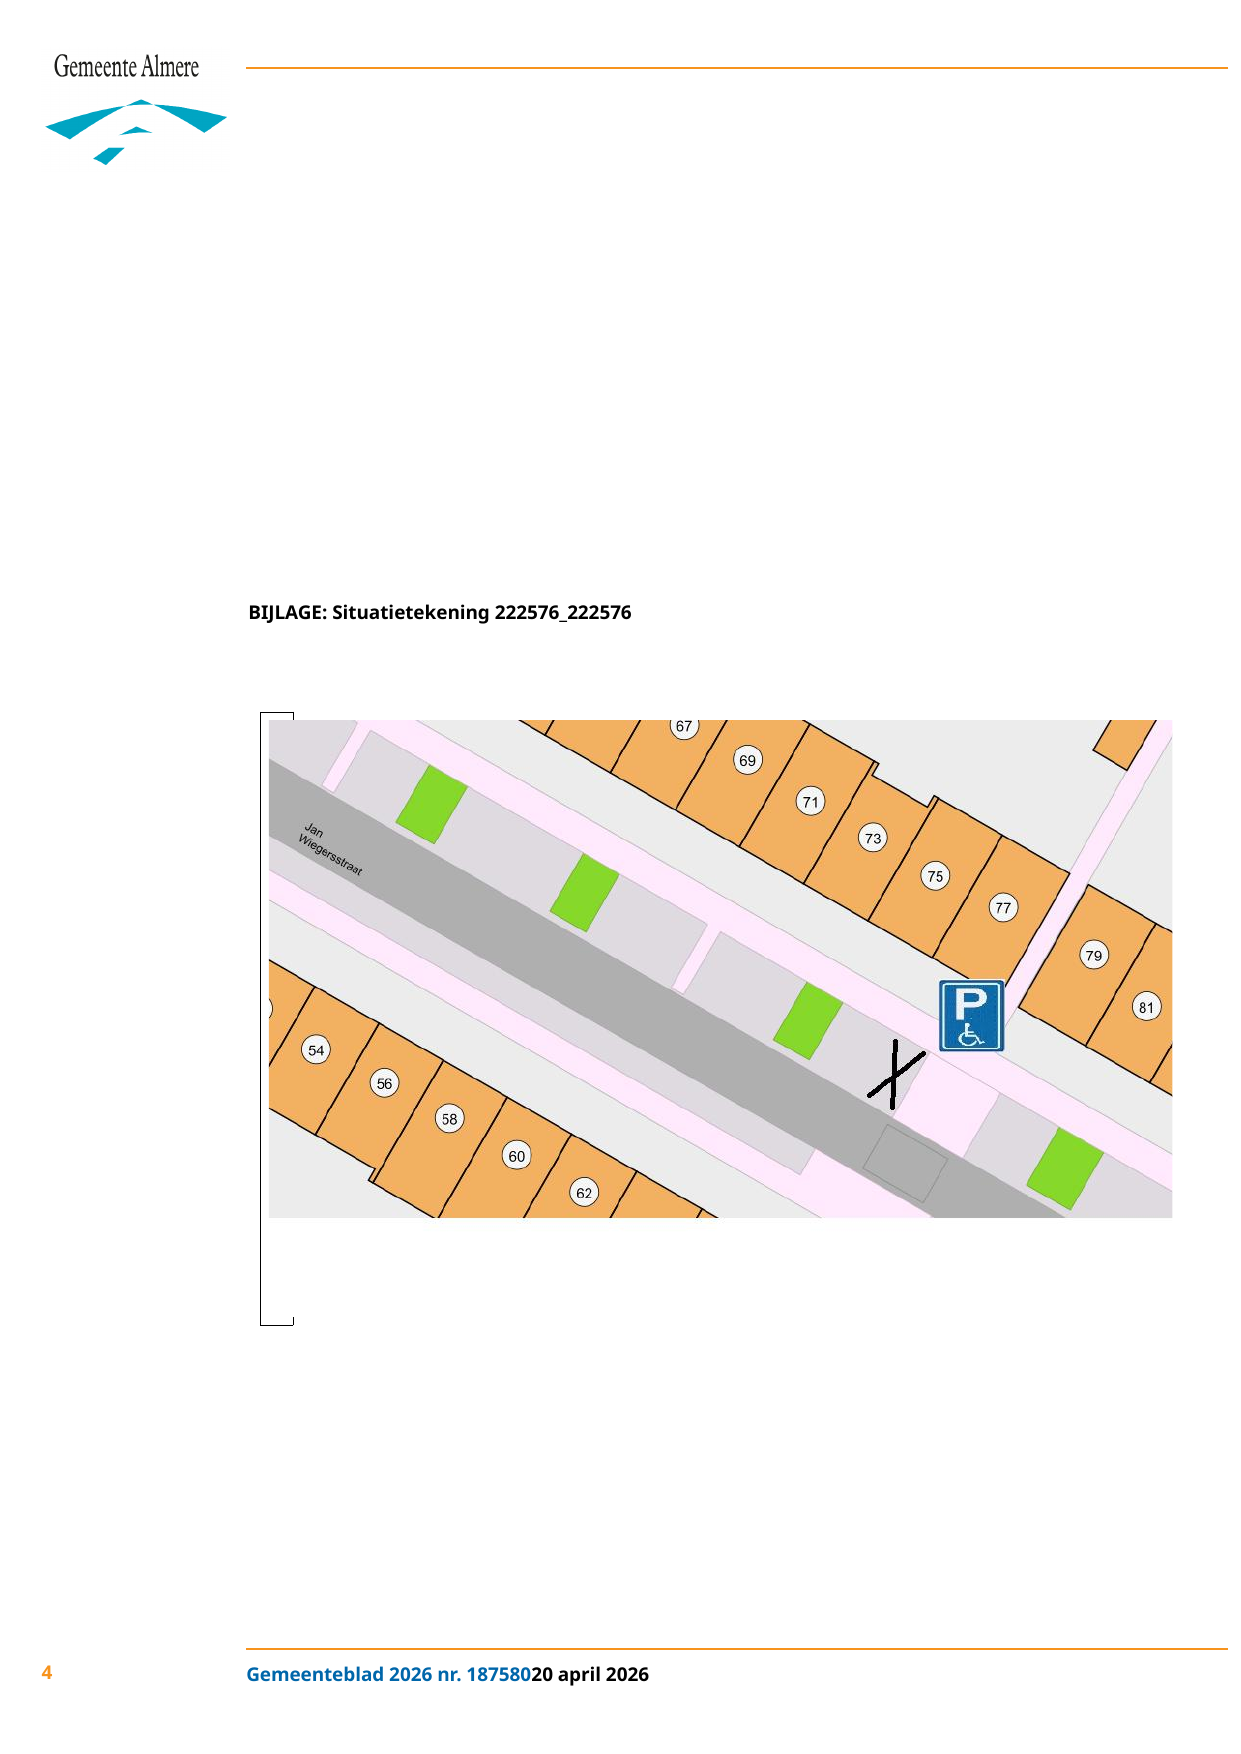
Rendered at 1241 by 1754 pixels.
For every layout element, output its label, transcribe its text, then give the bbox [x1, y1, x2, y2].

picture [268, 720, 1173, 1317]
text BIJLAGE: Situatietekening 222576_222576 [248, 599, 1152, 625]
picture [41, 47, 231, 172]
